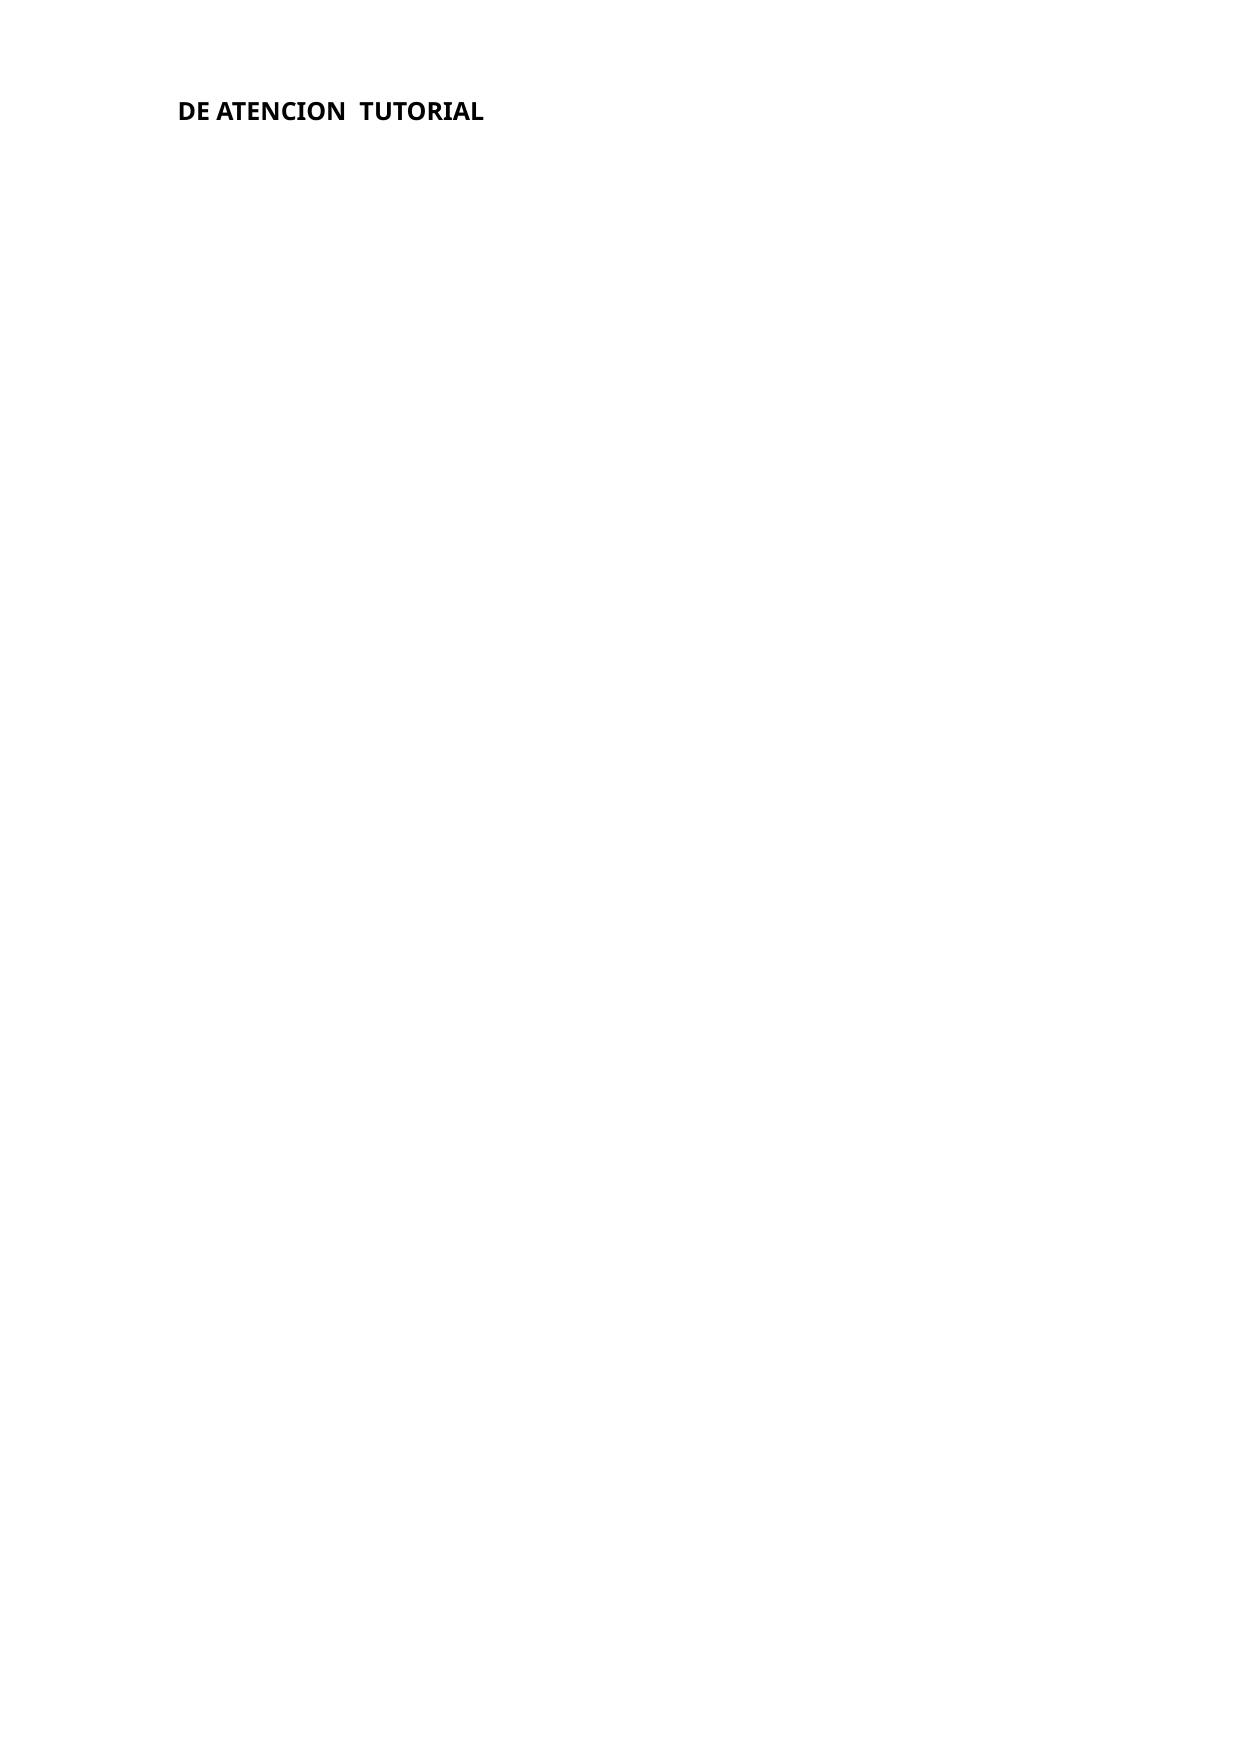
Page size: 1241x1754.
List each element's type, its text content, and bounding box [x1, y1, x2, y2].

text DE ATENCION TUTORIAL [177, 94, 1125, 128]
